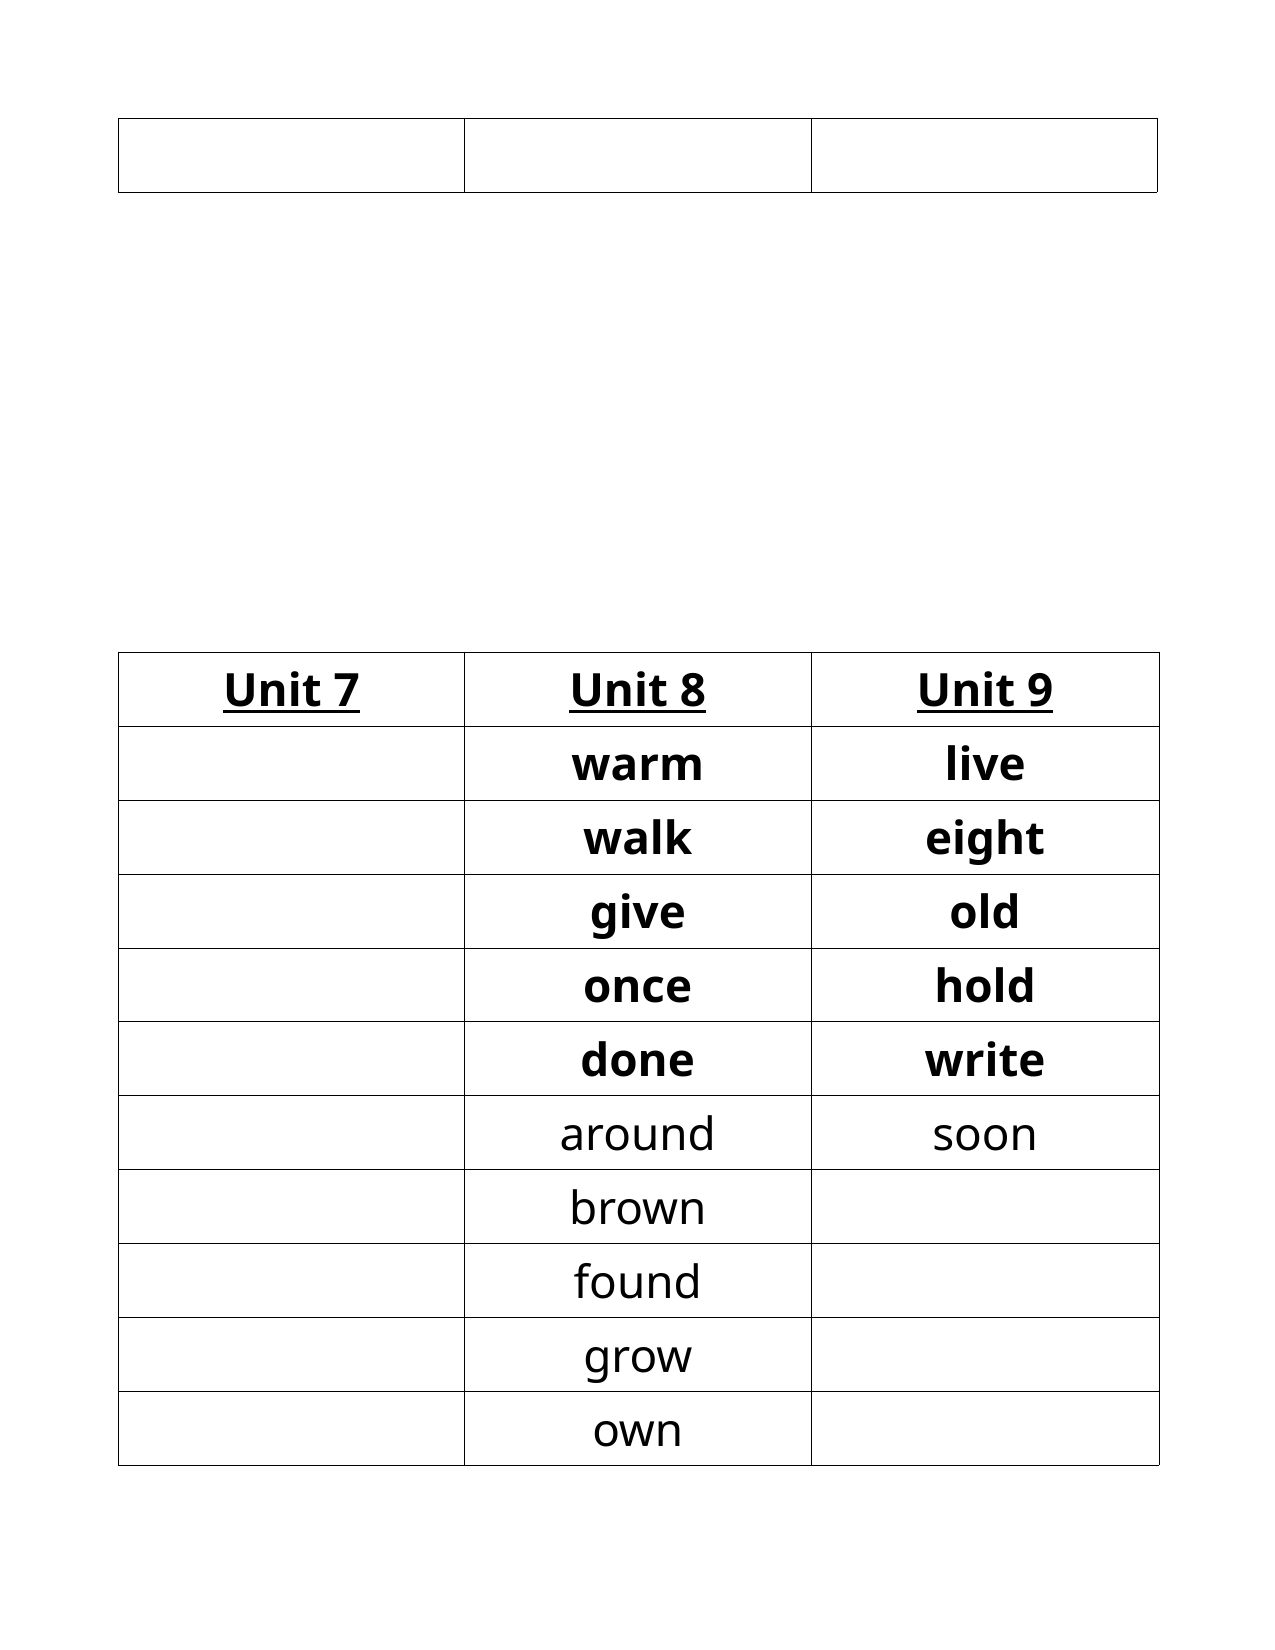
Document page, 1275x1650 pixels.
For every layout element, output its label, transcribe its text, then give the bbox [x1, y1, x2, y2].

table_cell [465, 119, 811, 192]
table_header Unit 8 [465, 653, 811, 726]
table_cell [119, 1096, 464, 1169]
table_header Unit 9 [812, 653, 1159, 726]
table_cell old [812, 875, 1159, 947]
table_cell walk [465, 801, 811, 873]
table_cell eight [812, 801, 1159, 873]
table_cell [119, 875, 464, 947]
table_cell warm [465, 727, 811, 799]
table_cell done [465, 1022, 811, 1095]
table_cell [119, 1170, 464, 1243]
table_cell soon [812, 1096, 1159, 1169]
table_cell live [812, 727, 1159, 799]
table_cell found [465, 1244, 811, 1317]
table_cell [812, 1170, 1159, 1243]
table_cell [812, 119, 1157, 192]
table_cell brown [465, 1170, 811, 1243]
table_cell grow [465, 1318, 811, 1391]
table_cell once [465, 949, 811, 1021]
table_cell give [465, 875, 811, 947]
table_cell [812, 1392, 1159, 1465]
table_cell write [812, 1022, 1159, 1095]
table_cell [119, 949, 464, 1021]
table_cell [119, 1244, 464, 1317]
table_cell [119, 119, 464, 192]
table_cell own [465, 1392, 811, 1465]
table_cell hold [812, 949, 1159, 1021]
table_cell [119, 801, 464, 873]
table_cell [119, 1392, 464, 1465]
table_cell [119, 1318, 464, 1391]
table_cell [812, 1244, 1159, 1317]
table_header Unit 7 [119, 653, 464, 726]
table_cell [119, 727, 464, 799]
table_cell [119, 1022, 464, 1095]
table_cell around [465, 1096, 811, 1169]
table_cell [812, 1318, 1159, 1391]
